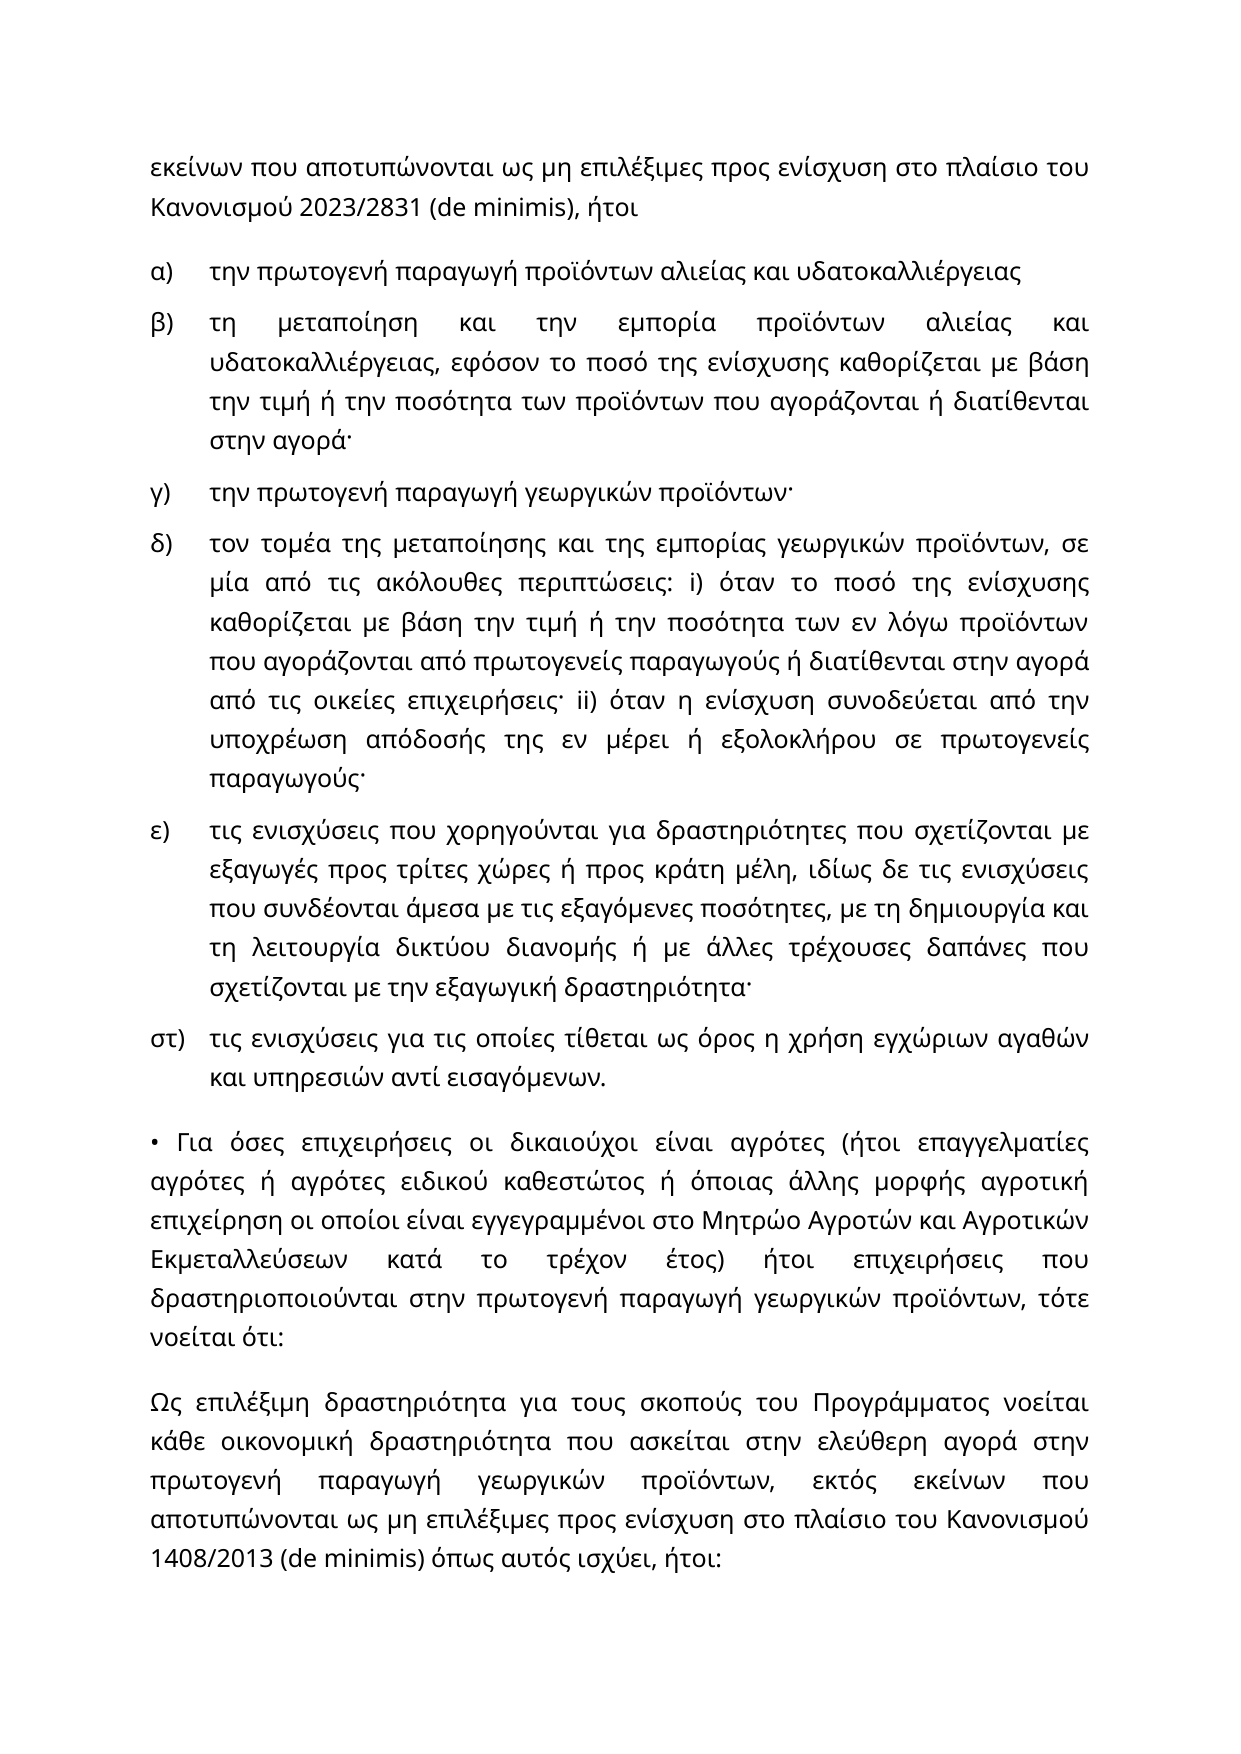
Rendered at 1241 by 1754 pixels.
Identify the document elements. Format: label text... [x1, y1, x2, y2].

text • Για όσες επιχειρήσεις οι δικαιούχοι είναι αγρότες (ήτοι επαγγελματίες αγρότες ή αγρότες ειδικού καθεστώτος ή όποιας άλλης μορφής αγροτική επιχείρηση οι οποίοι είναι εγγεγραμμένοι στο Μητρώο Αγροτών και Αγροτικών Εκμεταλλεύσεων κατά το τρέχον έτος) ήτοι επιχειρήσεις που δραστηριοποιούνται στην πρωτογενή παραγωγή γεωργικών προϊόντων, τότε νοείται ότι: [150, 1124, 1090, 1354]
list δ) τον τομέα της μεταποίησης και της εμπορίας γεωργικών προϊόντων, σε μία από τις ακόλουθες περιπτώσεις: i) όταν το ποσό της ενίσχυσης καθορίζεται με βάση την τιμή ή την ποσότητα των εν λόγω προϊόντων που αγοράζονται από πρωτογενείς παραγωγούς ή διατίθενται στην αγορά από τις οικείες επιχειρήσεις· ii) όταν η ενίσχυση συνοδεύεται από την υποχρέωση απόδοσής της εν μέρει ή εξολοκλήρου σε πρωτογενείς παραγωγούς· [150, 526, 1090, 795]
list β) τη μεταποίηση και την εμπορία προϊόντων αλιείας και υδατοκαλλιέργειας, εφόσον το ποσό της ενίσχυσης καθορίζεται με βάση την τιμή ή την ποσότητα των προϊόντων που αγοράζονται ή διατίθενται στην αγορά· [150, 305, 1090, 457]
list α) την πρωτογενή παραγωγή προϊόντων αλιείας και υδατοκαλλιέργειας [150, 253, 1090, 287]
text Ως επιλέξιμη δραστηριότητα για τους σκοπούς του Προγράμματος νοείται κάθε οικονομική δραστηριότητα που ασκείται στην ελεύθερη αγορά στην πρωτογενή παραγωγή γεωργικών προϊόντων, εκτός εκείνων που αποτυπώνονται ως μη επιλέξιμες προς ενίσχυση στο πλαίσιο του Κανονισμού 1408/2013 (de minimis) όπως αυτός ισχύει, ήτοι: [150, 1384, 1090, 1575]
list στ) τις ενισχύσεις για τις οποίες τίθεται ως όρος η χρήση εγχώριων αγαθών και υπηρεσιών αντί εισαγόμενων. [150, 1021, 1090, 1094]
list γ) την πρωτογενή παραγωγή γεωργικών προϊόντων· [150, 474, 1090, 508]
text εκείνων που αποτυπώνονται ως μη επιλέξιμες προς ενίσχυση στο πλαίσιο του Κανονισμού 2023/2831 (de minimis), ήτοι [150, 150, 1090, 223]
list ε) τις ενισχύσεις που χορηγούνται για δραστηριότητες που σχετίζονται με εξαγωγές προς τρίτες χώρες ή προς κράτη μέλη, ιδίως δε τις ενισχύσεις που συνδέονται άμεσα με τις εξαγόμενες ποσότητες, με τη δημιουργία και τη λειτουργία δικτύου διανομής ή με άλλες τρέχουσες δαπάνες που σχετίζονται με την εξαγωγική δραστηριότητα· [150, 812, 1090, 1003]
